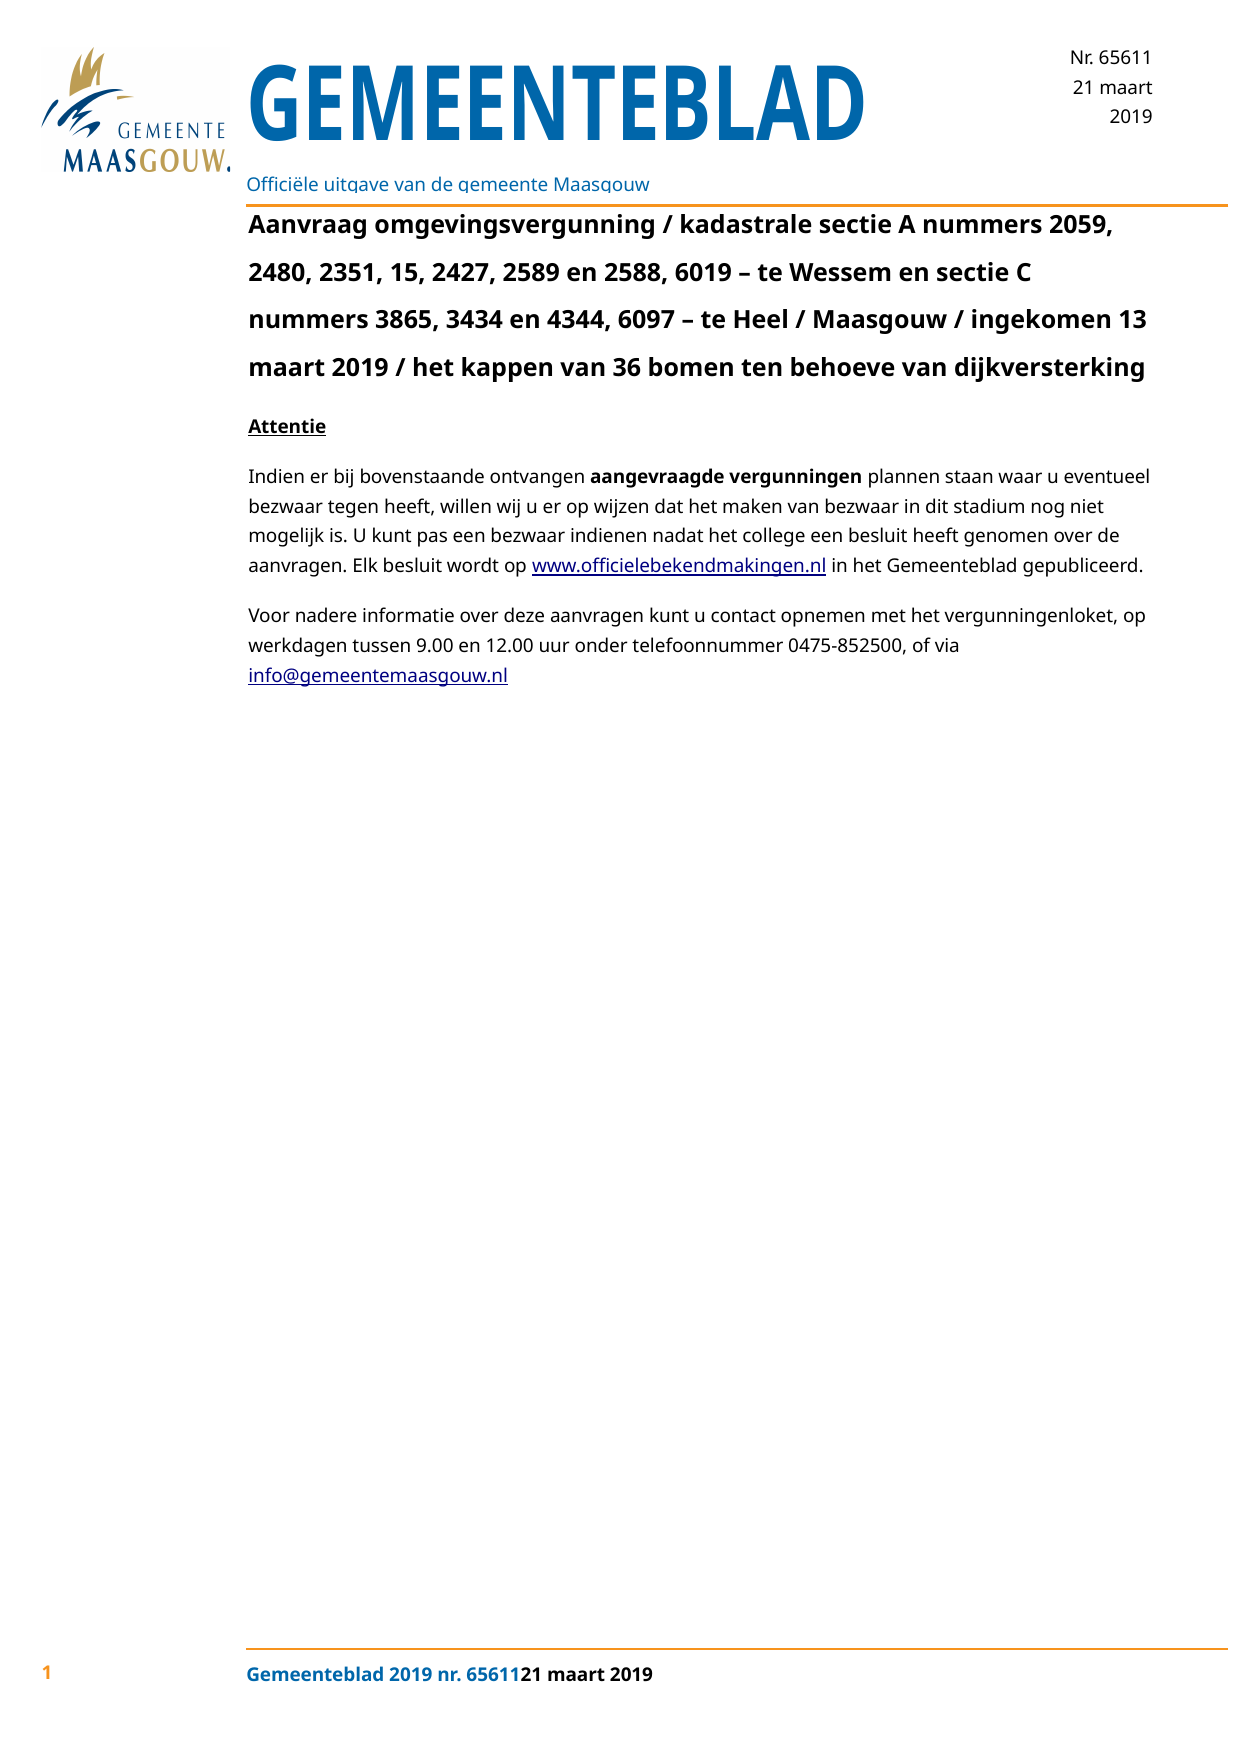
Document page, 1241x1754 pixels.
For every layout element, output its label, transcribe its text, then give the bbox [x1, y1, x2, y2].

text Indien er bij bovenstaande ontvangen aangevraagde vergunningen plannen staan waar u eventueel bezwaar tegen heeft, willen wij u er op wijzen dat het maken van bezwaar in dit stadium nog niet mogelijk is. U kunt pas een bezwaar indienen nadat het college een besluit heeft genomen over de aanvragen. Elk besluit wordt op www.officielebekendmakingen.nl in het Gemeenteblad gepubliceerd. [248, 463, 1152, 578]
text Attentie [248, 413, 1152, 439]
text Voor nadere informatie over deze aanvragen kunt u contact opnemen met het vergunningenloket, op werkdagen tussen 9.00 en 12.00 uur onder telefoonnummer 0475-852500, of via info@gemeentemaasgouw.nl [248, 603, 1152, 688]
picture [41, 47, 231, 172]
text Aanvraag omgevingsvergunning / kadastrale sectie A nummers 2059, 2480, 2351, 15, 2427, 2589 en 2588, 6019 – te Wessem en sectie C nummers 3865, 3434 en 4344, 6097 – te Heel / Maasgouw / ingekomen 13 maart 2019 / het kappen van 36 bomen ten behoeve van dijkversterking [248, 207, 1152, 384]
